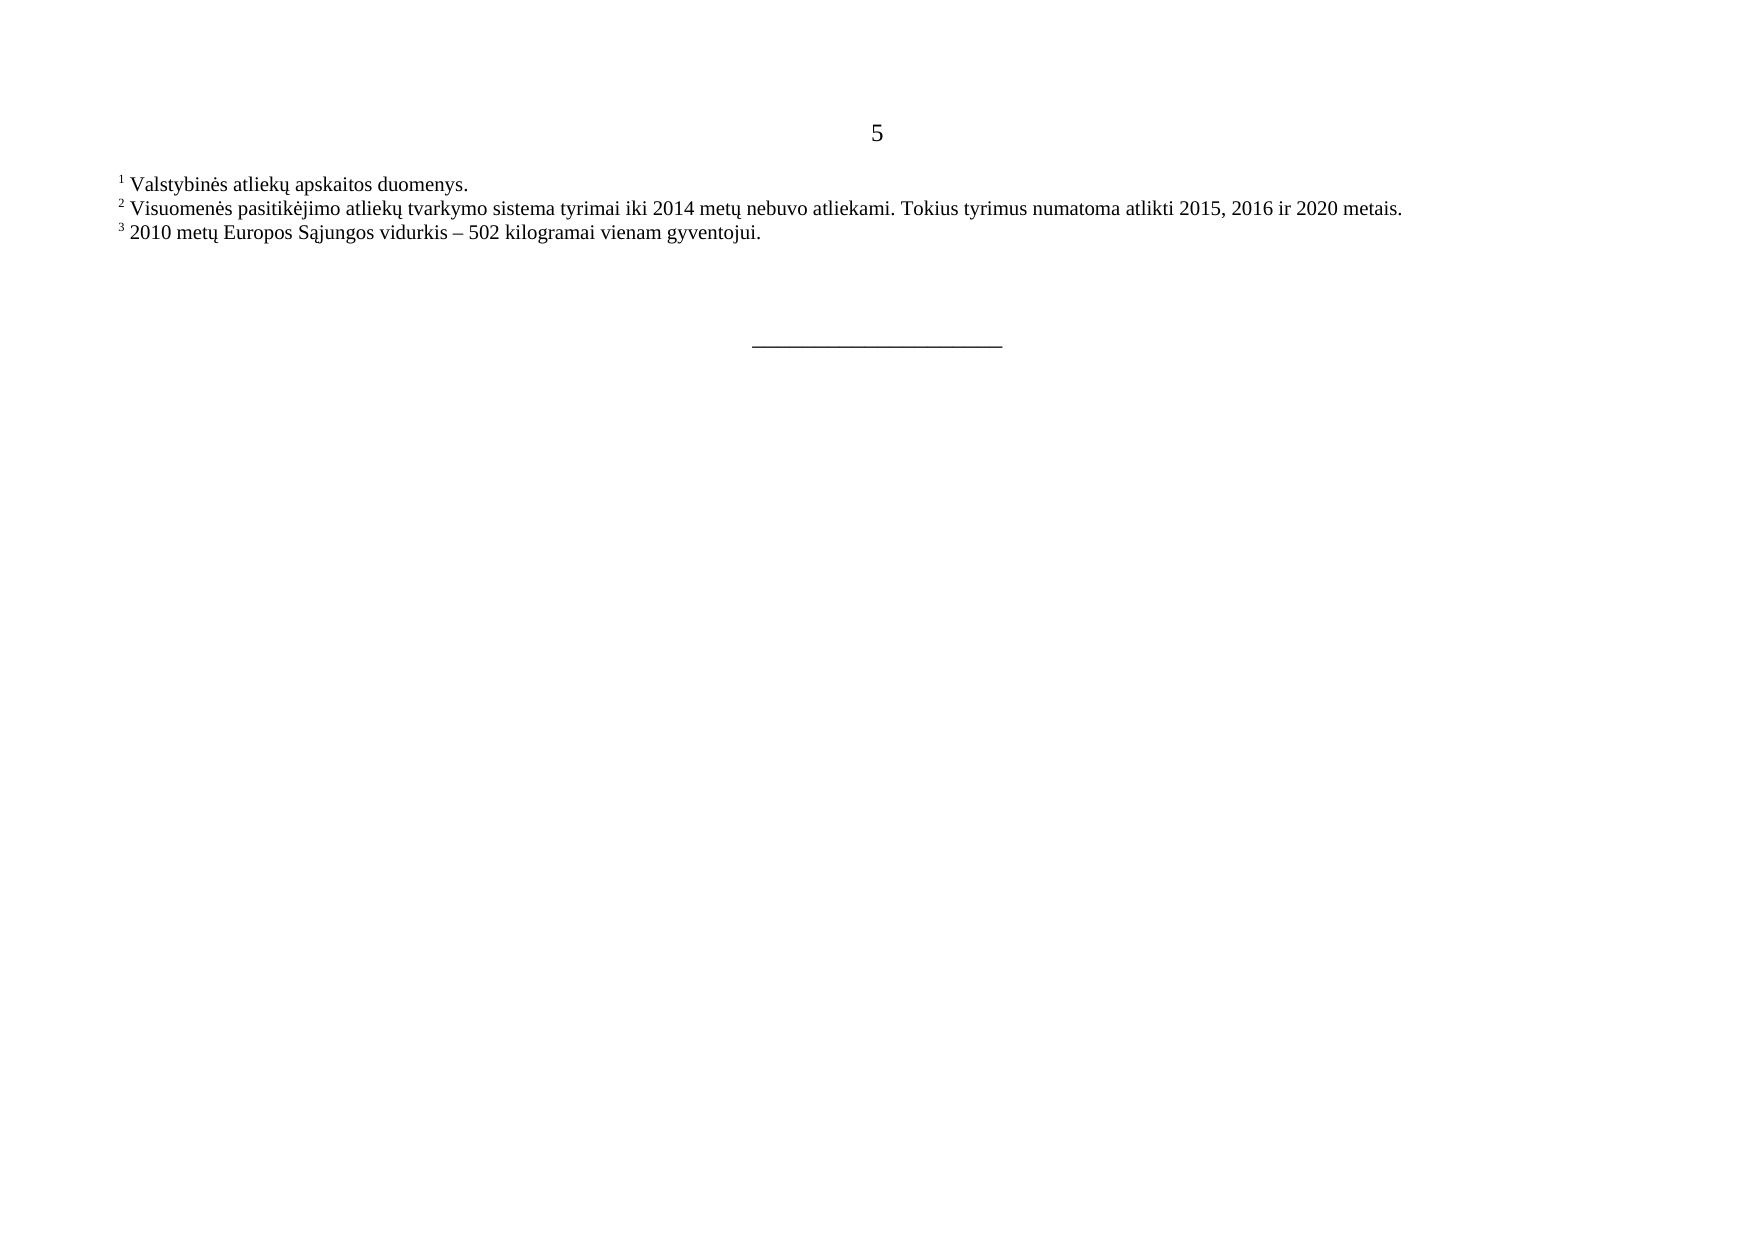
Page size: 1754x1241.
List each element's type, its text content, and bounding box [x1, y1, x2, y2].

text 2 Visuomenės pasitikėjimo atliekų tvarkymo sistema tyrimai iki 2014 metų nebuvo atliekami. Tokius tyrimus numatoma atlikti 2015, 2016 ir 2020 metais. [118, 196, 1636, 220]
text 1 Valstybinės atliekų apskaitos duomenys. [118, 172, 1636, 196]
text 3 2010 metų Europos Sąjungos vidurkis – 502 kilogramai vienam gyventojui. [118, 220, 1636, 244]
text –––––––––––––––––––– [118, 330, 1636, 359]
